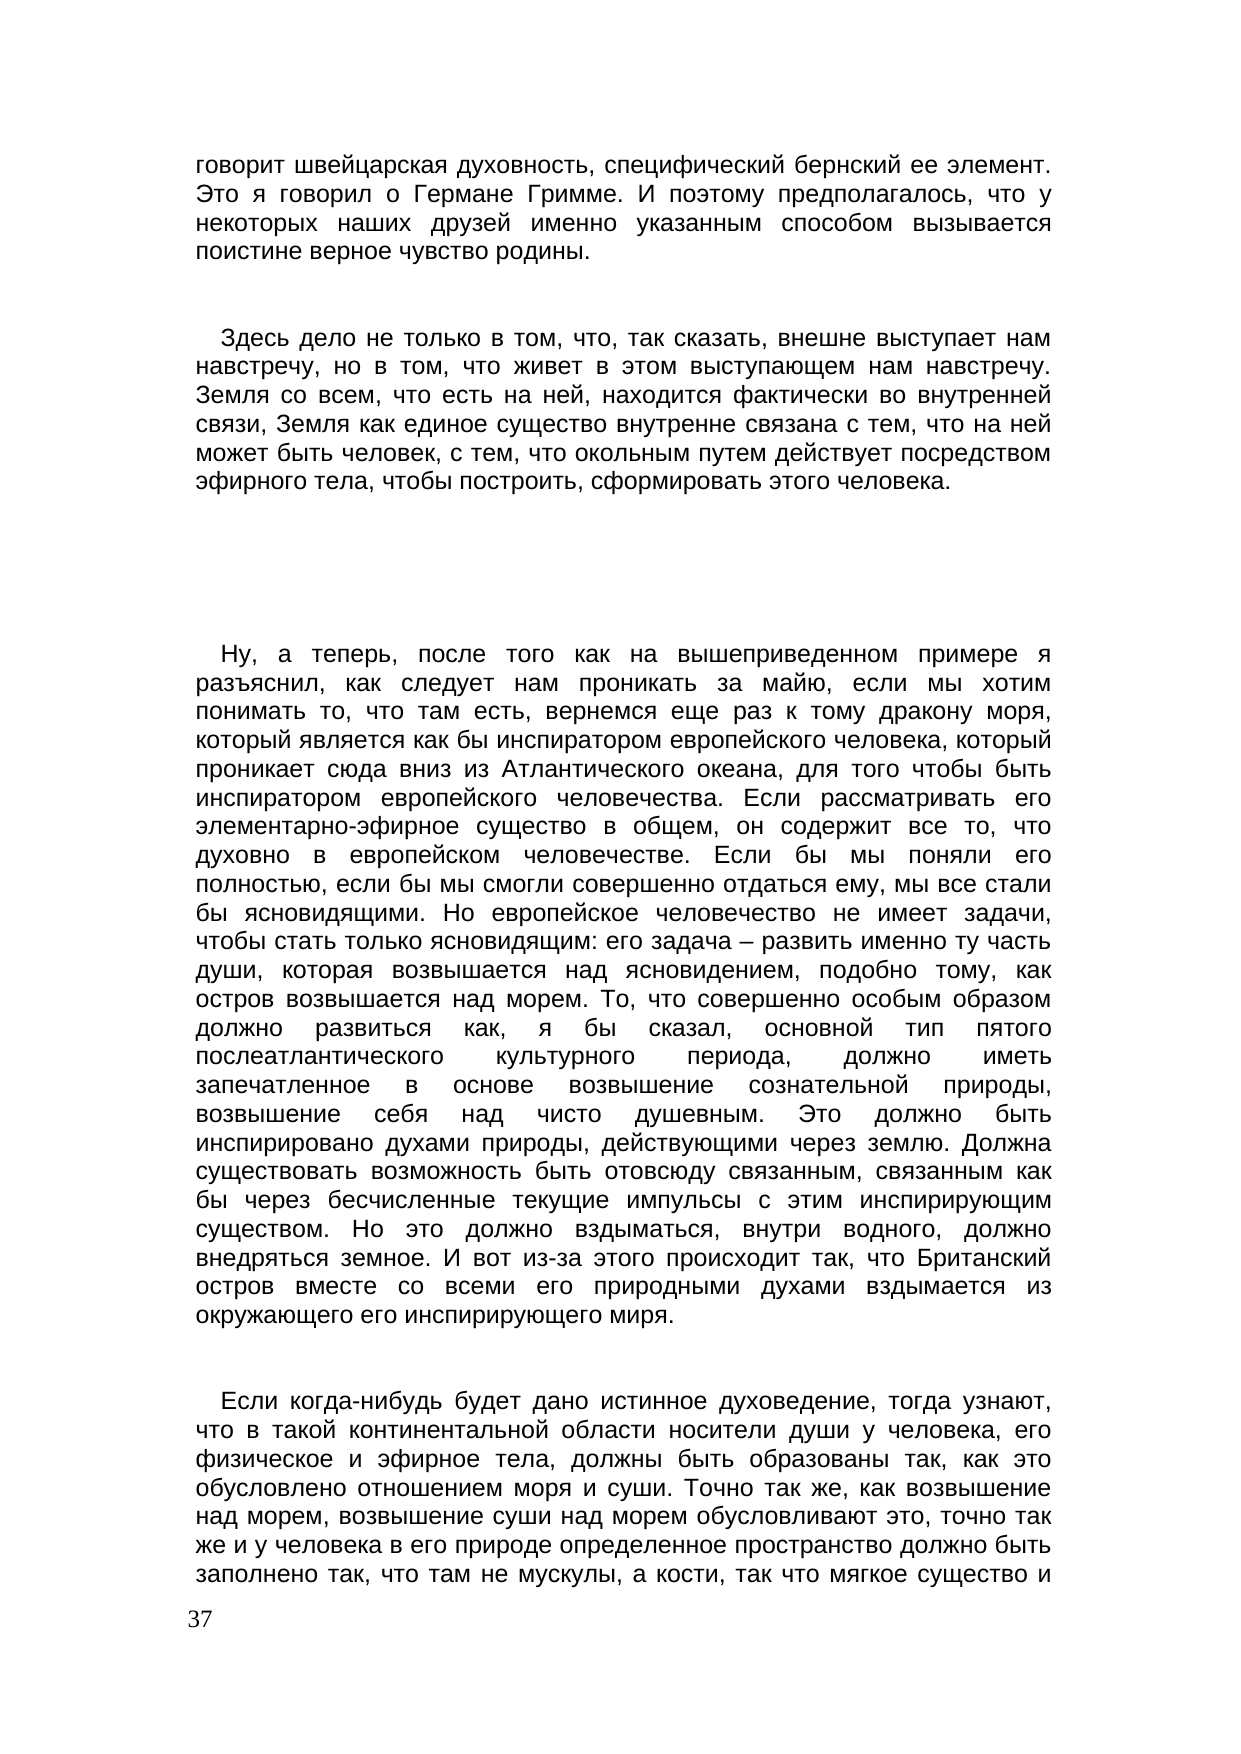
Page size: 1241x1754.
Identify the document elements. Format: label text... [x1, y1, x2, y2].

text Ну, а теперь, после того как на вышеприведенном примере я разъяснил, как следует нам проникать за майю, если мы хотим понимать то, что там есть, вернемся еще раз к тому дракону моря, который является как бы инспиратором европейского человека, который проникает сюда вниз из Атлантического океана, для того чтобы быть инспиратором европейского человечества. Если рассматривать его элементарно-эфирное существо в общем, он содержит все то, что духовно в европейском человечестве. Если бы мы поняли его полностью, если бы мы смогли совершенно отдаться ему, мы все стали бы ясновидящими. Но европейское человечество не имеет задачи, чтобы стать только ясновидящим: его задача – развить именно ту часть души, которая возвышается над ясновидением, подобно тому, как остров возвышается над морем. То, что совершенно особым образом должно развиться как, я бы сказал, основной тип пятого послеатлантического культурного периода, должно иметь запечатленное в основе возвышение сознательной природы, возвышение себя над чисто душевным. Это должно быть инспирировано духами природы, действующими через землю. Должна существовать возможность быть отовсюду связанным, связанным как бы через бесчисленные текущие импульсы с этим инспирирующим существом. Но это должно вздыматься, внутри водного, должно внедряться земное. И вот из-за этого происходит так, что Британский остров вместе со всеми его природными духами вздымается из окружающего его инспирирующего миря. [195, 639, 1053, 1329]
text Если когда-нибудь будет дано истинное духоведение, тогда узнают, что в такой континентальной области носители души у человека, его физическое и эфирное тела, должны быть образованы так, как это обусловлено отношением моря и суши. Точно так же, как возвышение над морем, возвышение суши над морем обусловливают это, точно так же и у человека в его природе определенное пространство должно быть заполнено так, что там не мускулы, а кости, так что мягкое существо и [195, 1386, 1053, 1587]
text говорит швейцарская духовность, специфический бернский ее элемент. Это я говорил о Германе Гримме. И поэтому предполагалось, что у некоторых наших друзей именно указанным способом вызывается поистине верное чувство родины. [195, 150, 1053, 265]
text Здесь дело не только в том, что, так сказать, внешне выступает нам навстречу, но в том, что живет в этом выступающем нам навстречу. Земля со всем, что есть на ней, находится фактически во внутренней связи, Земля как единое существо внутренне связана с тем, что на ней может быть человек, с тем, что окольным путем действует посредством эфирного тела, чтобы построить, сформировать этого человека. [195, 322, 1053, 495]
